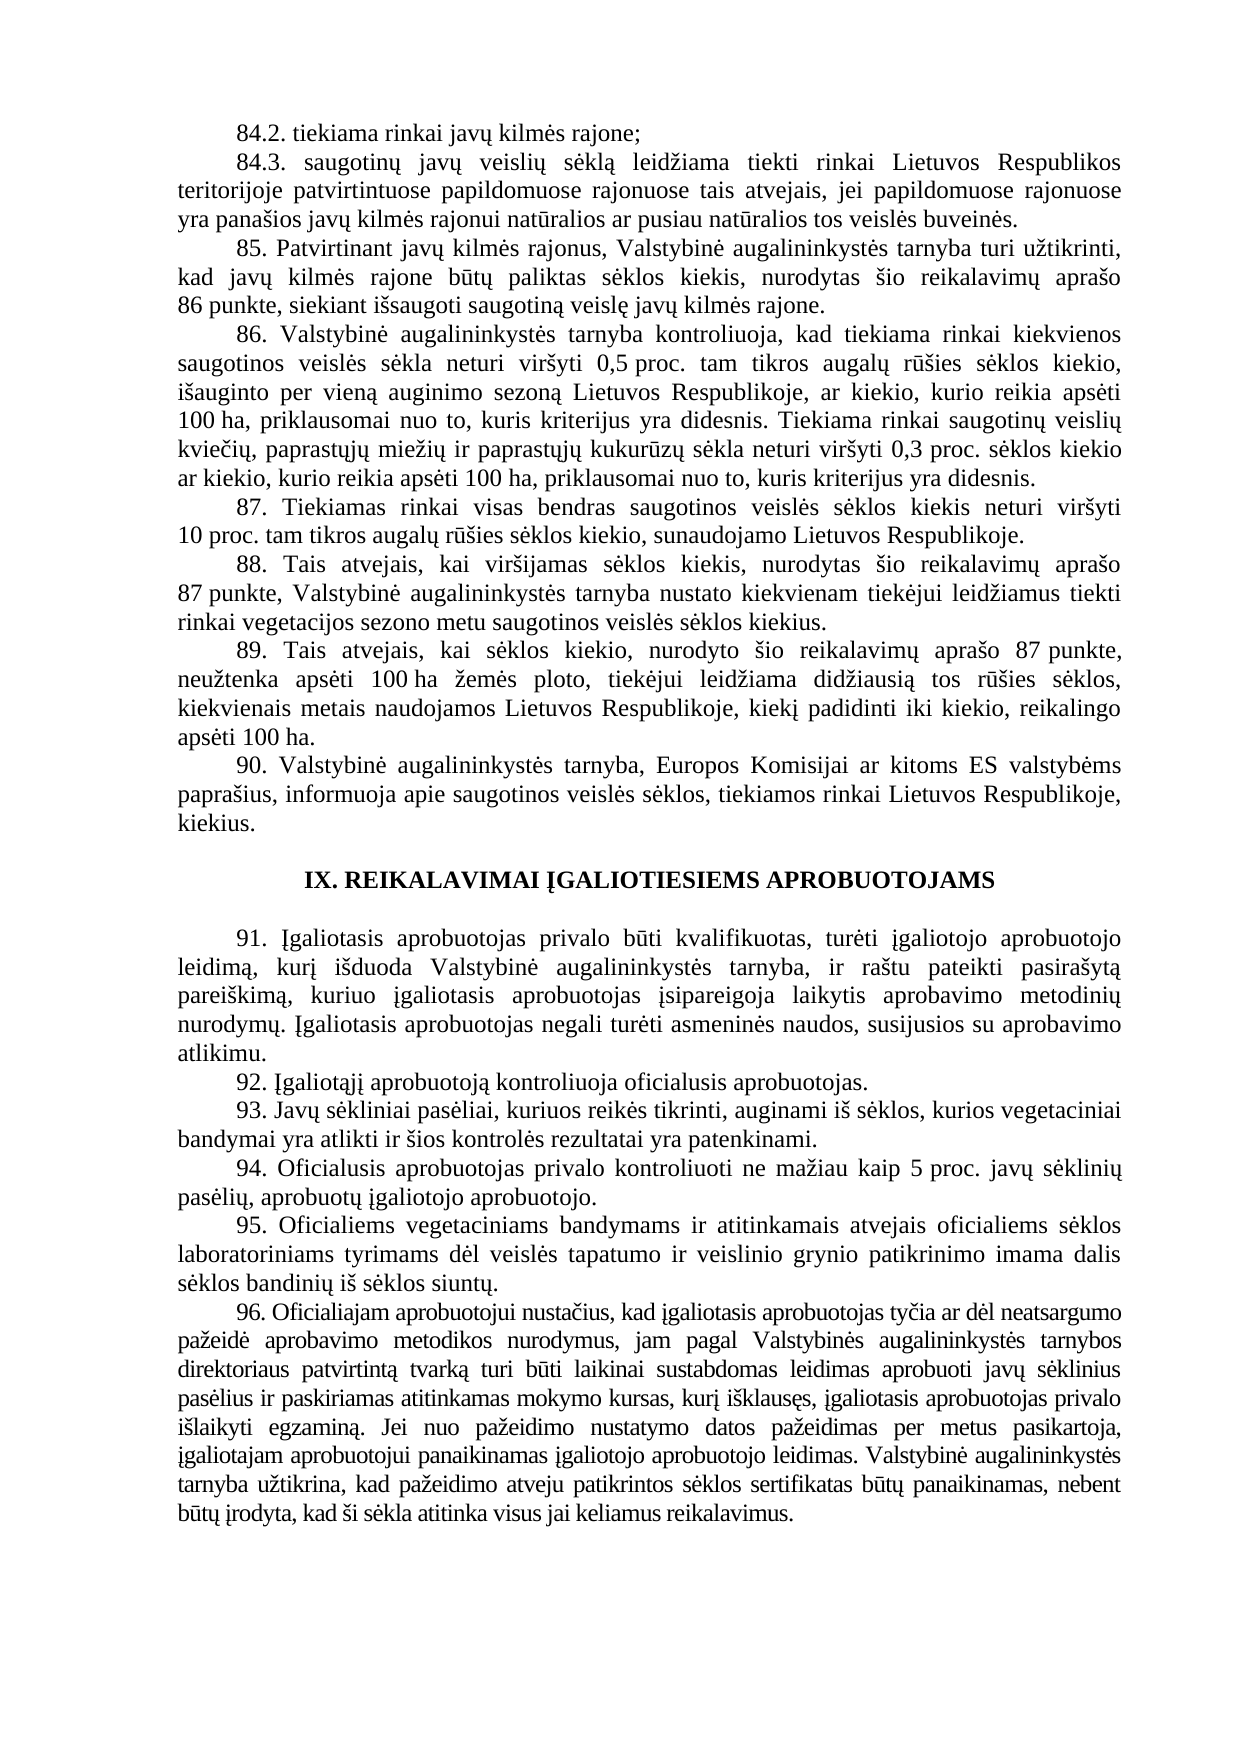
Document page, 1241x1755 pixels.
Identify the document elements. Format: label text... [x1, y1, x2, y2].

text 91. Įgaliotasis aprobuotojas privalo būti kvalifikuotas, turėti įgaliotojo aprobuotojo leidimą, kurį išduoda Valstybinė augalininkystės tarnyba, ir raštu pateikti pasirašytą pareiškimą, kuriuo įgaliotasis aprobuotojas įsipareigoja laikytis aprobavimo metodinių nurodymų. Įgaliotasis aprobuotojas negali turėti asmeninės naudos, susijusios su aprobavimo atlikimu. [177, 923, 1122, 1067]
text 96. Oficialiajam aprobuotojui nustačius, kad įgaliotasis aprobuotojas tyčia ar dėl neatsargumo pažeidė aprobavimo metodikos nurodymus, jam pagal Valstybinės augalininkystės tarnybos direktoriaus patvirtintą tvarką turi būti laikinai sustabdomas leidimas aprobuoti javų sėklinius pasėlius ir paskiriamas atitinkamas mokymo kursas, kurį išklausęs, įgaliotasis aprobuotojas privalo išlaikyti egzaminą. Jei nuo pažeidimo nustatymo datos pažeidimas per metus pasikartoja, įgaliotajam aprobuotojui panaikinamas įgaliotojo aprobuotojo leidimas. Valstybinė augalininkystės tarnyba užtikrina, kad pažeidimo atveju patikrintos sėklos sertifikatas būtų panaikinamas, nebent būtų įrodyta, kad ši sėkla atitinka visus jai keliamus reikalavimus. [177, 1297, 1122, 1527]
text 87. Tiekiamas rinkai visas bendras saugotinos veislės sėklos kiekis neturi viršyti 10 proc. tam tikros augalų rūšies sėklos kiekio, sunaudojamo Lietuvos Respublikoje. [177, 492, 1122, 549]
text 84.3. saugotinų javų veislių sėklą leidžiama tiekti rinkai Lietuvos Respublikos teritorijoje patvirtintuose papildomuose rajonuose tais atvejais, jei papildomuose rajonuose yra panašios javų kilmės rajonui natūralios ar pusiau natūralios tos veislės buveinės. [177, 147, 1122, 233]
text 94. Oficialusis aprobuotojas privalo kontroliuoti ne mažiau kaip 5 proc. javų sėklinių pasėlių, aprobuotų įgaliotojo aprobuotojo. [177, 1153, 1122, 1211]
text 89. Tais atvejais, kai sėklos kiekio, nurodyto šio reikalavimų aprašo 87 punkte, neužtenka apsėti 100 ha žemės ploto, tiekėjui leidžiama didžiausią tos rūšies sėklos, kiekvienais metais naudojamos Lietuvos Respublikoje, kiekį padidinti iki kiekio, reikalingo apsėti 100 ha. [177, 636, 1122, 751]
text 95. Oficialiems vegetaciniams bandymams ir atitinkamais atvejais oficialiems sėklos laboratoriniams tyrimams dėl veislės tapatumo ir veislinio grynio patikrinimo imama dalis sėklos bandinių iš sėklos siuntų. [177, 1211, 1122, 1297]
text 86. Valstybinė augalininkystės tarnyba kontroliuoja, kad tiekiama rinkai kiekvienos saugotinos veislės sėkla neturi viršyti 0,5 proc. tam tikros augalų rūšies sėklos kiekio, išauginto per vieną auginimo sezoną Lietuvos Respublikoje, ar kiekio, kurio reikia apsėti 100 ha, priklausomai nuo to, kuris kriterijus yra didesnis. Tiekiama rinkai saugotinų veislių kviečių, paprastųjų miežių ir paprastųjų kukurūzų sėkla neturi viršyti 0,3 proc. sėklos kiekio ar kiekio, kurio reikia apsėti 100 ha, priklausomai nuo to, kuris kriterijus yra didesnis. [177, 319, 1122, 492]
text 93. Javų sėkliniai pasėliai, kuriuos reikės tikrinti, auginami iš sėklos, kurios vegetaciniai bandymai yra atlikti ir šios kontrolės rezultatai yra patenkinami. [177, 1096, 1122, 1153]
text 85. Patvirtinant javų kilmės rajonus, Valstybinė augalininkystės tarnyba turi užtikrinti, kad javų kilmės rajone būtų paliktas sėklos kiekis, nurodytas šio reikalavimų aprašo 86 punkte, siekiant išsaugoti saugotiną veislę javų kilmės rajone. [177, 233, 1122, 319]
text 92. Įgaliotąjį aprobuotoją kontroliuoja oficialusis aprobuotojas. [177, 1067, 1122, 1096]
text 84.2. tiekiama rinkai javų kilmės rajone; [177, 118, 1122, 147]
text IX. REIKALAVIMAI ĮGALIOTIESIEMS APROBUOTOJAMS [177, 866, 1122, 894]
text 88. Tais atvejais, kai viršijamas sėklos kiekis, nurodytas šio reikalavimų aprašo 87 punkte, Valstybinė augalininkystės tarnyba nustato kiekvienam tiekėjui leidžiamus tiekti rinkai vegetacijos sezono metu saugotinos veislės sėklos kiekius. [177, 549, 1122, 636]
text 90. Valstybinė augalininkystės tarnyba, Europos Komisijai ar kitoms ES valstybėms paprašius, informuoja apie saugotinos veislės sėklos, tiekiamos rinkai Lietuvos Respublikoje, kiekius. [177, 751, 1122, 837]
